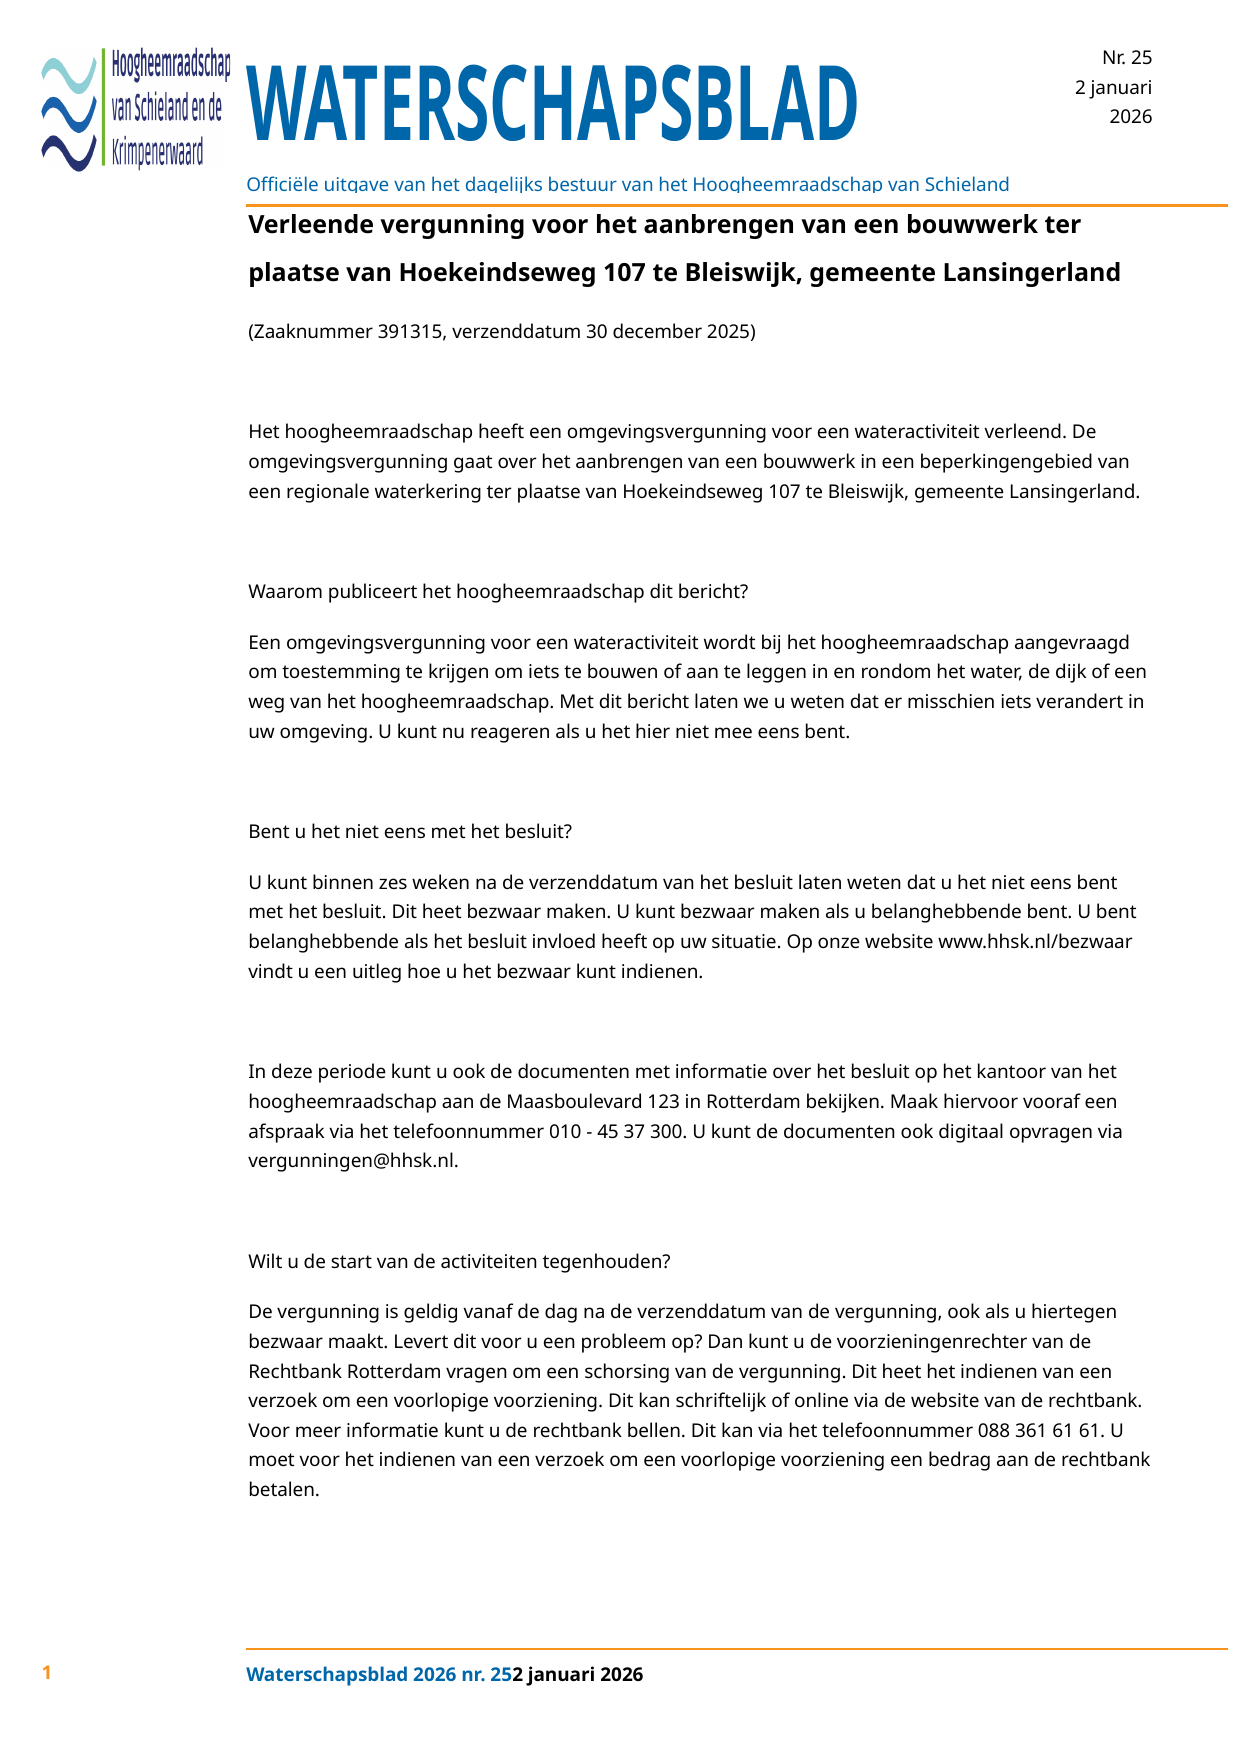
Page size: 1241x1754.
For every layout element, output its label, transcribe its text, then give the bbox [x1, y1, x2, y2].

text Het hoogheemraadschap heeft een omgevingsvergunning voor een wateractiviteit verleend. De omgevingsvergunning gaat over het aanbrengen van een bouwwerk in een beperkingengebied van een regionale waterkering ter plaatse van Hoekeindseweg 107 te Bleiswijk, gemeente Lansingerland. [248, 419, 1152, 504]
text Een omgevingsvergunning voor een wateractiviteit wordt bij het hoogheemraadschap aangevraagd om toestemming te krijgen om iets te bouwen of aan te leggen in en rondom het water, de dijk of een weg van het hoogheemraadschap. Met dit bericht laten we u weten dat er misschien iets verandert in uw omgeving. U kunt nu reageren als u het hier niet mee eens bent. [248, 629, 1152, 744]
text Wilt u de start van de activiteiten tegenhouden? [248, 1248, 1152, 1274]
text Bent u het niet eens met het besluit? [248, 819, 1152, 844]
text (Zaaknummer 391315, verzenddatum 30 december 2025) [248, 318, 1152, 344]
text Verleende vergunning voor het aanbrengen van een bouwwerk ter plaatse van Hoekeindseweg 107 te Bleiswijk, gemeente Lansingerland [248, 207, 1152, 288]
text U kunt binnen zes weken na de verzenddatum van het besluit laten weten dat u het niet eens bent met het besluit. Dit heet bezwaar maken. U kunt bezwaar maken als u belanghebbende bent. U bent belanghebbende als het besluit invloed heeft op uw situatie. Op onze website www.hhsk.nl/bezwaar vindt u een uitleg hoe u het bezwaar kunt indienen. [248, 869, 1152, 984]
text De vergunning is geldig vanaf de dag na de verzenddatum van de vergunning, ook als u hiertegen bezwaar maakt. Levert dit voor u een probleem op? Dan kunt u de voorzieningenrechter van de Rechtbank Rotterdam vragen om een schorsing van de vergunning. Dit heet het indienen van een verzoek om een voorlopige voorziening. Dit kan schriftelijk of online via de website van de rechtbank. Voor meer informatie kunt u de rechtbank bellen. Dit kan via het telefoonnummer 088 361 61 61. U moet voor het indienen van een verzoek om een voorlopige voorziening een bedrag aan de rechtbank betalen. [248, 1299, 1152, 1502]
picture [41, 47, 231, 172]
text Waarom publiceert het hoogheemraadschap dit bericht? [248, 579, 1152, 604]
text In deze periode kunt u ook de documenten met informatie over het besluit op het kantoor van het hoogheemraadschap aan de Maasboulevard 123 in Rotterdam bekijken. Maak hiervoor vooraf een afspraak via het telefoonnummer 010 - 45 37 300. U kunt de documenten ook digitaal opvragen via vergunningen@hhsk.nl. [248, 1059, 1152, 1173]
